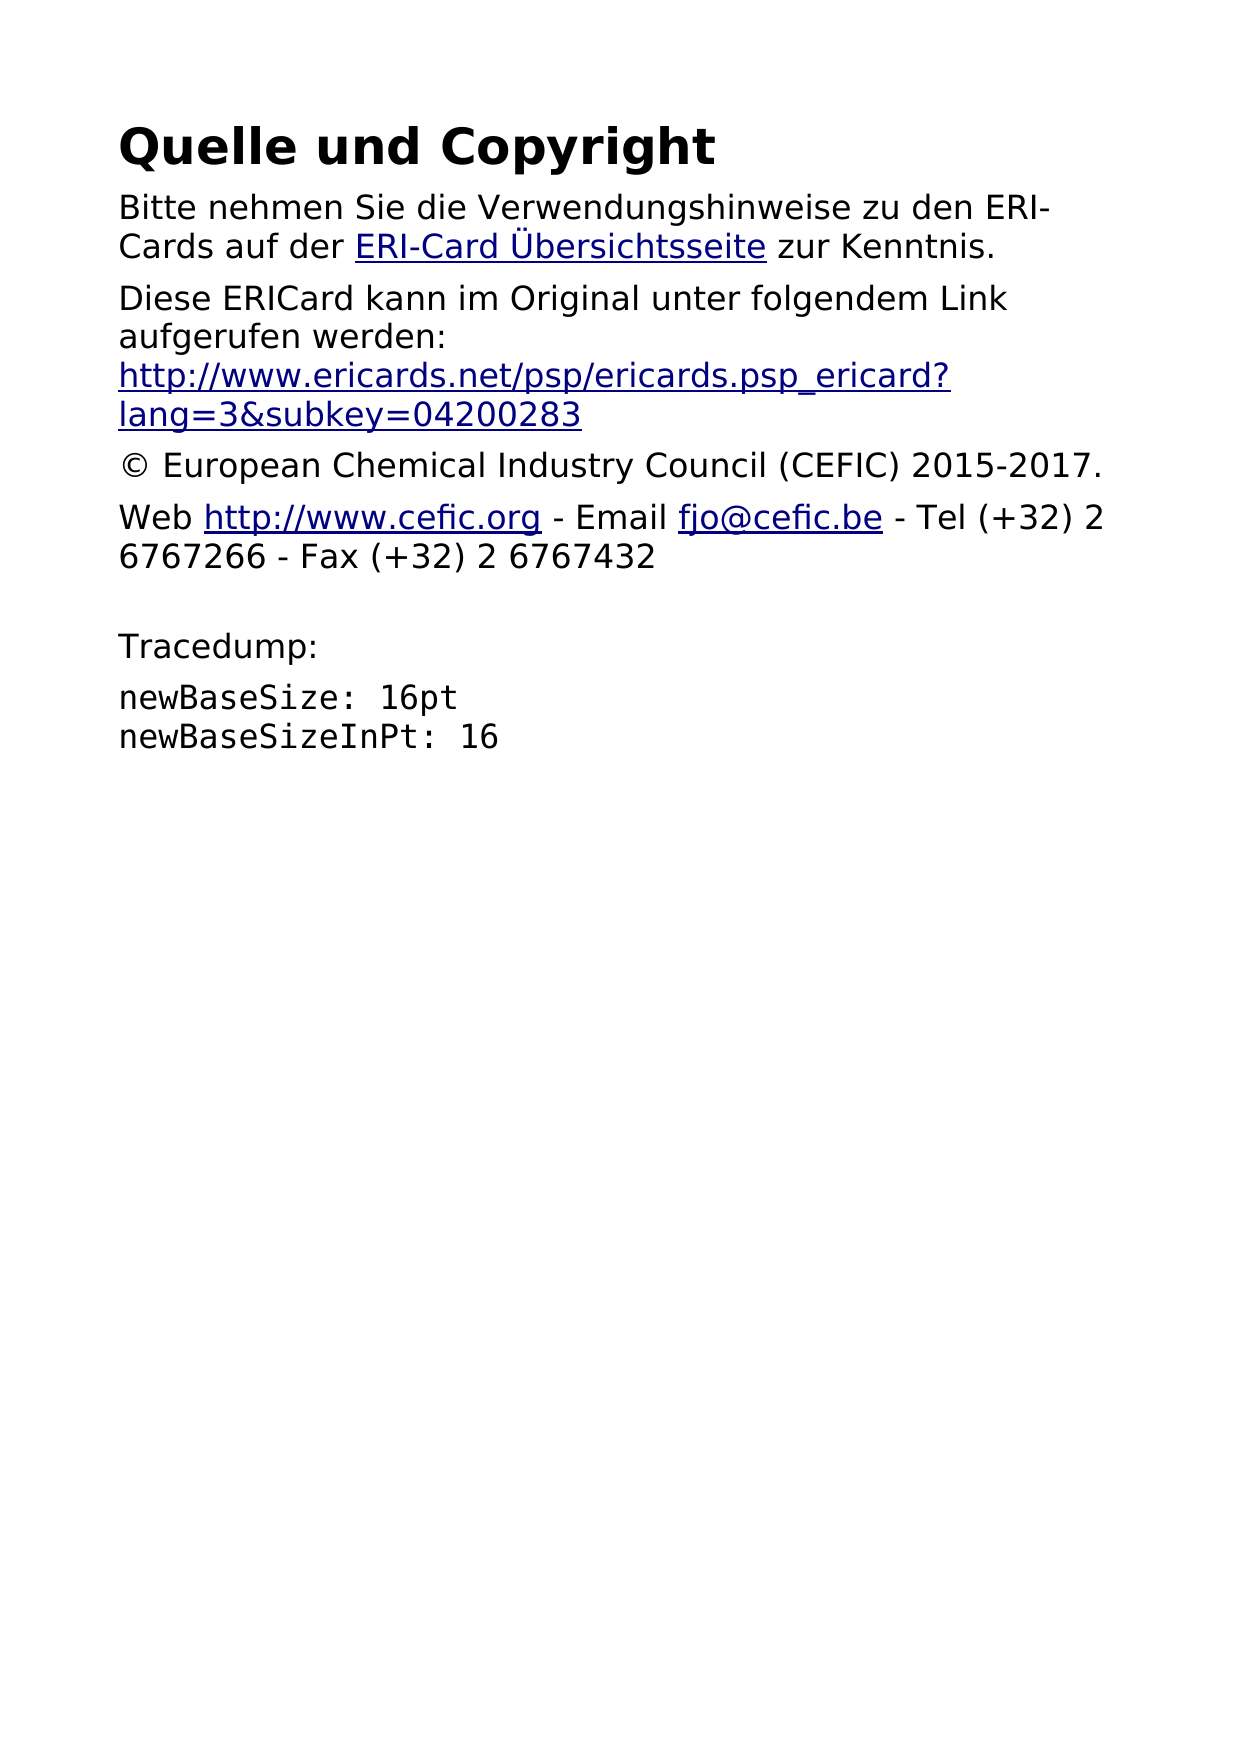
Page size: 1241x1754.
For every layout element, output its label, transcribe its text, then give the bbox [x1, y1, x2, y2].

text © European Chemical Industry Council (CEFIC) 2015-2017. [118, 447, 1122, 486]
text newBaseSize: 16pt newBaseSizeInPt: 16 [118, 679, 1122, 756]
text Web http://www.cefic.org - Email fjo@cefic.be - Tel (+32) 2 6767266 - Fax (+32) 2 6767432 [118, 498, 1122, 576]
subtitle Quelle und Copyright [118, 118, 1122, 176]
text Diese ERICard kann im Original unter folgendem Link aufgerufen werden: http://www.ericards.net/psp/ericards.psp_ericard?lang=3&subkey=04200283 [118, 279, 1122, 434]
text Tracedump: [118, 588, 1122, 666]
text Bitte nehmen Sie die Verwendungshinweise zu den ERI-Cards auf der ERI-Card Übersichtsseite zur Kenntnis. [118, 189, 1122, 267]
